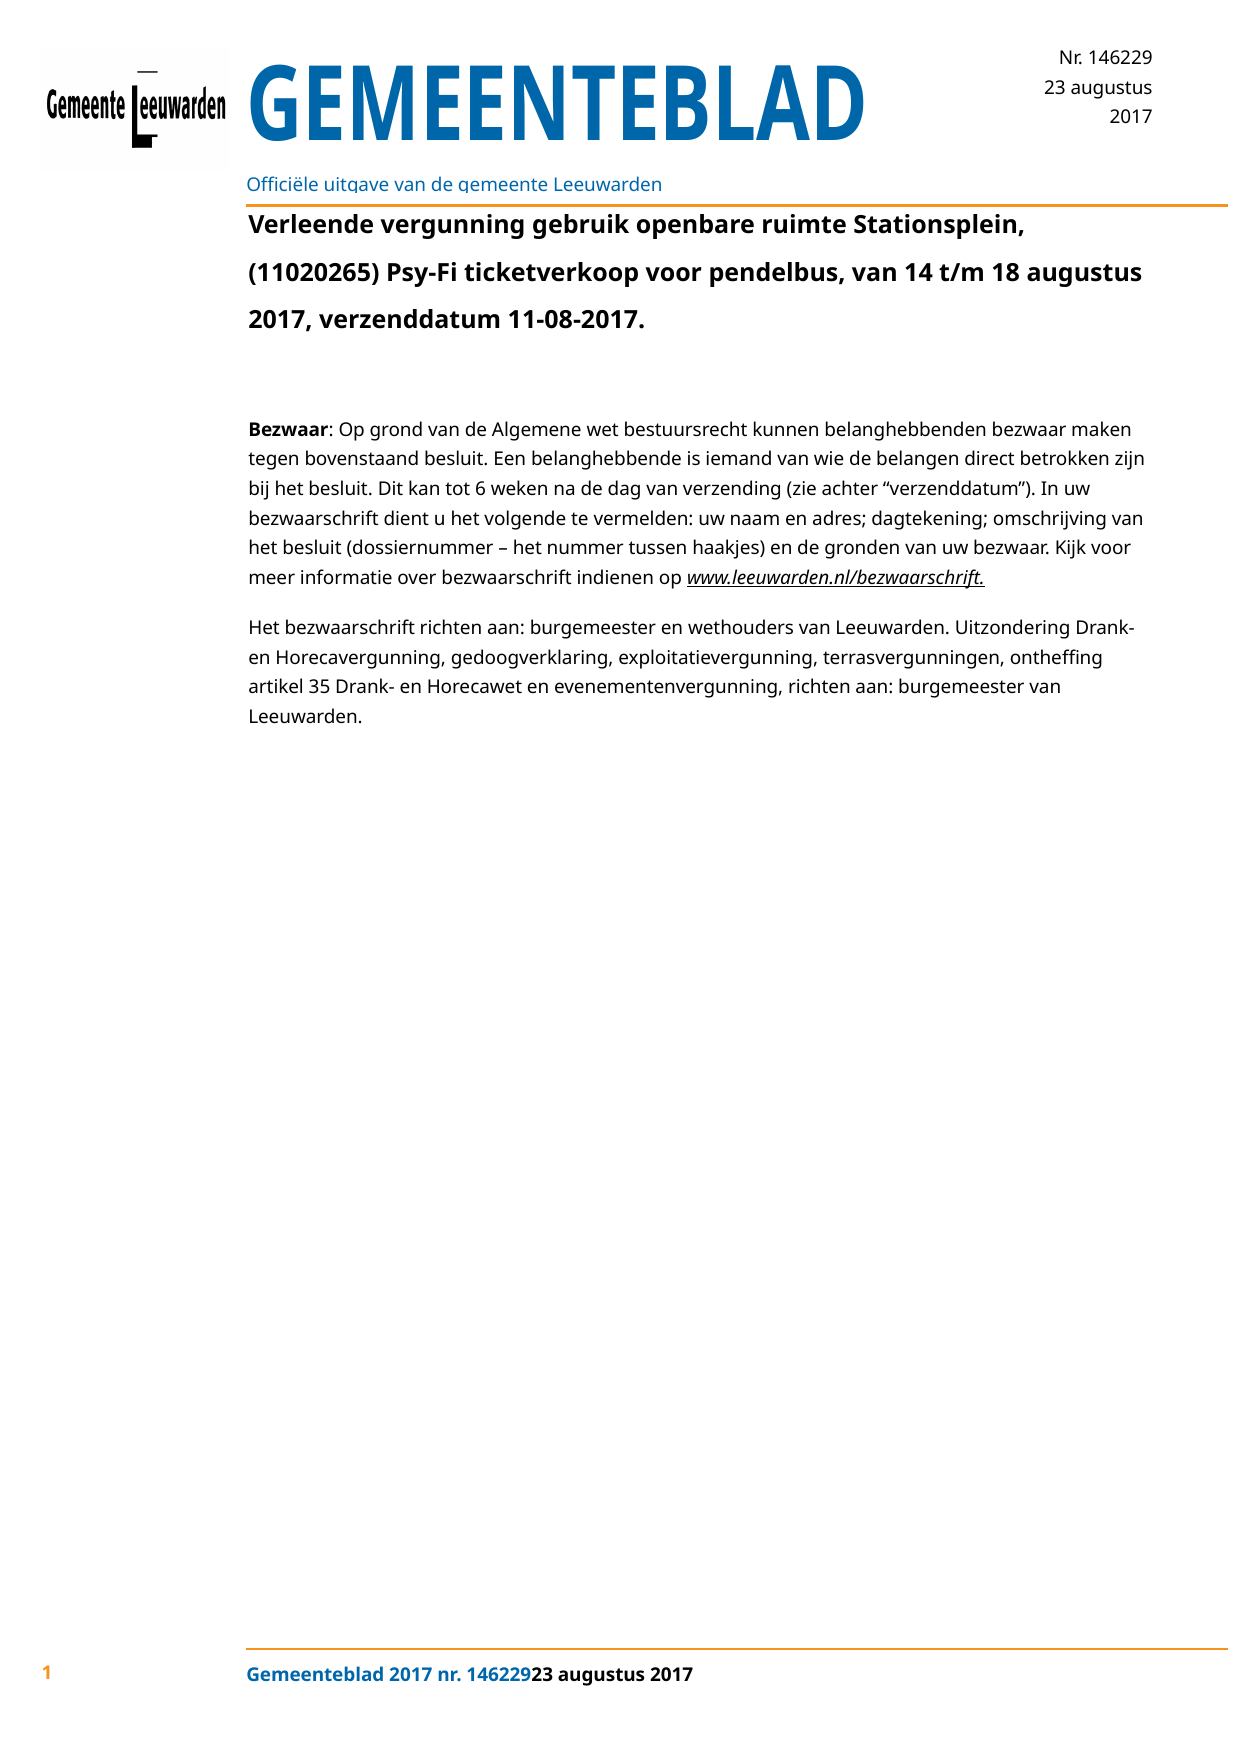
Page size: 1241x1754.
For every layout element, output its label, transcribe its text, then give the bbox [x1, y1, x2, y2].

text Bezwaar: Op grond van de Algemene wet bestuursrecht kunnen belanghebbenden bezwaar maken tegen bovenstaand besluit. Een belanghebbende is iemand van wie de belangen direct betrokken zijn bij het besluit. Dit kan tot 6 weken na de dag van verzending (zie achter “verzenddatum”). In uw bezwaarschrift dient u het volgende te vermelden: uw naam en adres; dagtekening; omschrijving van het besluit (dossiernummer – het nummer tussen haakjes) en de gronden van uw bezwaar. Kijk voor meer informatie over bezwaarschrift indienen op www.leeuwarden.nl/bezwaarschrift. [248, 416, 1152, 589]
picture [41, 47, 231, 172]
text Verleende vergunning gebruik openbare ruimte Stationsplein, (11020265) Psy-Fi ticketverkoop voor pendelbus, van 14 t/m 18 augustus 2017, verzenddatum 11-08-2017. [248, 207, 1152, 336]
text Het bezwaarschrift richten aan: burgemeester en wethouders van Leeuwarden. Uitzondering Drank- en Horecavergunning, gedoogverklaring, exploitatievergunning, terrasvergunningen, ontheffing artikel 35 Drank- en Horecawet en evenementenvergunning, richten aan: burgemeester van Leeuwarden. [248, 614, 1152, 729]
